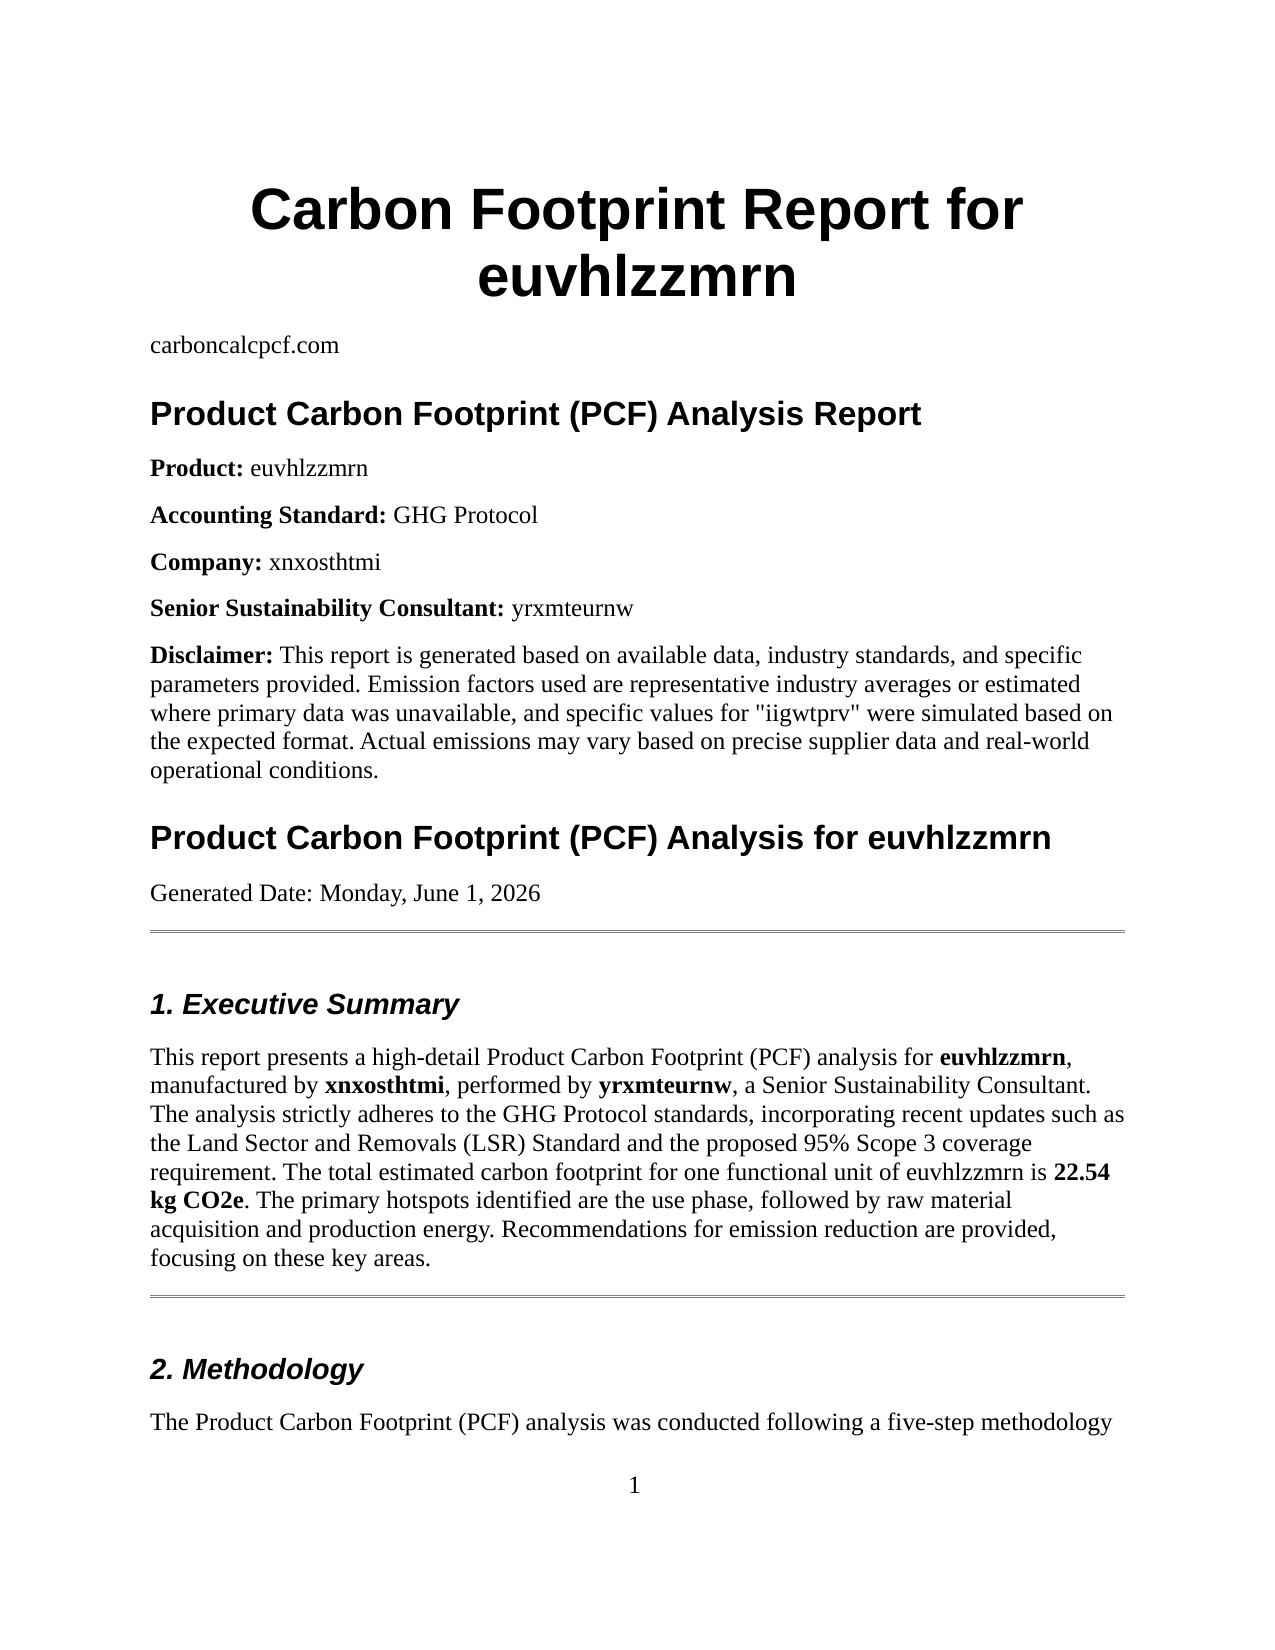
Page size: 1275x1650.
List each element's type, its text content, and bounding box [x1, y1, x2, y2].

text The Product Carbon Footprint (PCF) analysis was conducted following a five-step methodology [150, 1407, 1125, 1436]
subtitle Product Carbon Footprint (PCF) Analysis for euvhlzzmrn [150, 818, 1125, 856]
title Carbon Footprint Report for euvhlzzmrn [150, 175, 1125, 309]
text Company: xnxosthtmi [150, 547, 1125, 576]
text Product: euvhlzzmrn [150, 453, 1125, 482]
text Accounting Standard: GHG Protocol [150, 500, 1125, 529]
text Generated Date: Monday, June 1, 2026 [150, 878, 1125, 907]
text Disclaimer: This report is generated based on available data, industry standards, and specific parameters provided. Emission factors used are representative industry averages or estimated where primary data was unavailable, and specific values for "iigwtprv" were simulated based on the expected format. Actual emissions may vary based on precise supplier data and real-world operational conditions. [150, 640, 1125, 784]
text Senior Sustainability Consultant: yrxmteurnw [150, 593, 1125, 622]
subtitle Product Carbon Footprint (PCF) Analysis Report [150, 393, 1125, 432]
subtitle 2. Methodology [150, 1352, 1125, 1385]
subtitle 1. Executive Summary [150, 987, 1125, 1020]
text carboncalcpcf.com [150, 331, 1125, 359]
text This report presents a high-detail Product Carbon Footprint (PCF) analysis for euvhlzzmrn, manufactured by xnxosthtmi, performed by yrxmteurnw, a Senior Sustainability Consultant. The analysis strictly adheres to the GHG Protocol standards, incorporating recent updates such as the Land Sector and Removals (LSR) Standard and the proposed 95% Scope 3 coverage requirement. The total estimated carbon footprint for one functional unit of euvhlzzmrn is 22.54 kg CO2e. The primary hotspots identified are the use phase, followed by raw material acquisition and production energy. Recommendations for emission reduction are provided, focusing on these key areas. [150, 1042, 1125, 1272]
